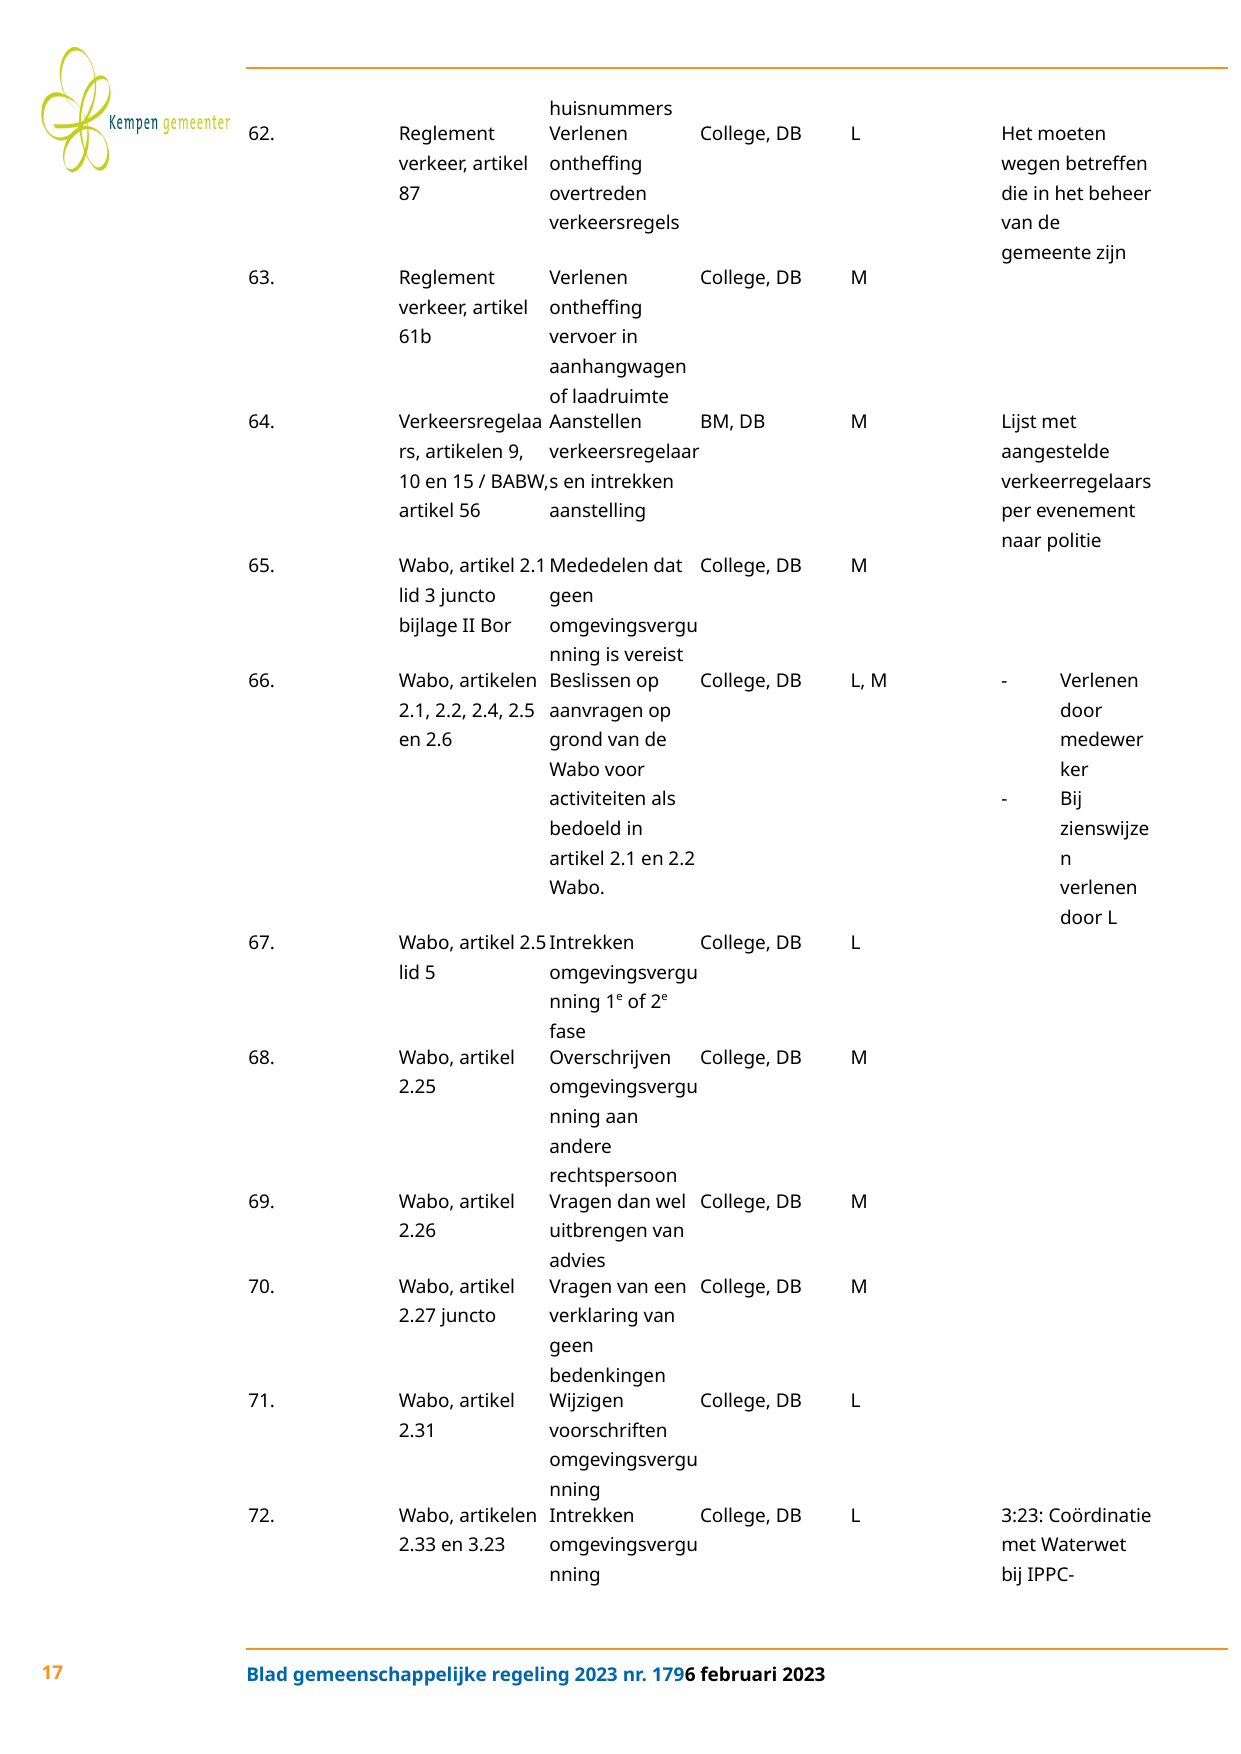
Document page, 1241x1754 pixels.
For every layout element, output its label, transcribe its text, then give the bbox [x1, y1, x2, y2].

table_cell College, DB [700, 265, 850, 409]
table_cell Vragen van een verklaring van geen bedenkingen [549, 1273, 700, 1387]
table_cell M [850, 1188, 1001, 1273]
table_cell BM, DB [700, 409, 850, 553]
table_cell [248, 553, 398, 667]
table_cell [399, 95, 549, 121]
table_cell L [850, 121, 1001, 264]
table_cell Verkeersregelaars, artikelen 9, 10 en 15 / BABW, artikel 56 [399, 409, 549, 553]
table_cell 3:23: Coördinatie met Waterwet bij IPPC- [1001, 1502, 1152, 1587]
table_cell Verlenen ontheffing vervoer in aanhangwagen of laadruimte [549, 265, 700, 409]
table_cell L [850, 930, 1001, 1044]
table_cell M [850, 1044, 1001, 1188]
table_cell Wabo, artikel 2.1 lid 3 juncto bijlage II Bor [399, 553, 549, 667]
table_cell Aanstellen verkeersregelaars en intrekken aanstelling [549, 409, 700, 553]
table_cell College, DB [700, 121, 850, 264]
table_cell College, DB [700, 1273, 850, 1387]
table_cell Het moeten wegen betreffen die in het beheer van de gemeente zijn [1001, 121, 1152, 264]
table_cell Wabo, artikelen 2.33 en 3.23 [399, 1502, 549, 1587]
table_cell [1001, 930, 1152, 1044]
table_cell [248, 1502, 398, 1587]
table_cell [248, 409, 398, 553]
table_cell College, DB [700, 1044, 850, 1188]
table_cell College, DB [700, 1188, 850, 1273]
table_cell College, DB [700, 667, 850, 929]
table_cell [1001, 553, 1152, 667]
table_cell Wabo, artikel 2.27 juncto [399, 1273, 549, 1387]
table_cell Vragen dan wel uitbrengen van advies [549, 1188, 700, 1273]
table_cell [248, 121, 398, 264]
table_cell [248, 667, 398, 929]
table_cell [248, 1188, 398, 1273]
table_cell Wabo, artikel 2.31 [399, 1388, 549, 1502]
table_cell [248, 1388, 398, 1502]
table_cell [1001, 95, 1152, 121]
table_cell [1001, 1044, 1152, 1188]
table_cell [1001, 1273, 1152, 1387]
table_cell Intrekken omgevingsvergunning [549, 1502, 700, 1587]
table_cell College, DB [700, 930, 850, 1044]
table_cell Beslissen op aanvragen op grond van de Wabo voor activiteiten als bedoeld in artikel 2.1 en 2.2 Wabo. [549, 667, 700, 929]
table_cell M [850, 409, 1001, 553]
table_cell [248, 1273, 398, 1387]
table_cell Wabo, artikelen 2.1, 2.2, 2.4, 2.5 en 2.6 [399, 667, 549, 929]
table_cell Wijzigen voorschriften omgevingsvergunning [549, 1388, 700, 1502]
table_cell [248, 95, 398, 121]
table_cell L [850, 1388, 1001, 1502]
table_cell L, M [850, 667, 1001, 929]
picture [41, 47, 231, 172]
table_cell College, DB [700, 1502, 850, 1587]
table_cell M [850, 1273, 1001, 1387]
table_cell L [850, 1502, 1001, 1587]
table_cell Intrekken omgevingsvergunning 1e of 2e fase [549, 930, 700, 1044]
table_cell Lijst met aangestelde verkeerregelaars per evenement naar politie [1001, 409, 1152, 553]
table_cell Wabo, artikel 2.26 [399, 1188, 549, 1273]
table_cell Reglement verkeer, artikel 87 [399, 121, 549, 264]
table_cell [700, 95, 850, 121]
table_cell huisnummers [549, 95, 700, 121]
table_cell College, DB [700, 553, 850, 667]
table_cell Wabo, artikel 2.25 [399, 1044, 549, 1188]
table_cell Verlenen ontheffing overtreden verkeersregels [549, 121, 700, 264]
table_cell [1001, 265, 1152, 409]
table_cell Verlenen door medewerker Bij zienswijzen verlenen door L [1001, 667, 1152, 929]
table_cell Overschrijven omgevingsvergunning aan andere rechtspersoon [549, 1044, 700, 1188]
table_cell Wabo, artikel 2.5 lid 5 [399, 930, 549, 1044]
table_cell M [850, 265, 1001, 409]
table_cell [248, 930, 398, 1044]
table_cell [1001, 1388, 1152, 1502]
table_cell [248, 1044, 398, 1188]
table_cell Mededelen dat geen omgevingsvergunning is vereist [549, 553, 700, 667]
table_cell [850, 95, 1001, 121]
table_cell Reglement verkeer, artikel 61b [399, 265, 549, 409]
table_cell College, DB [700, 1388, 850, 1502]
table_cell [248, 265, 398, 409]
table_cell M [850, 553, 1001, 667]
table_cell [1001, 1188, 1152, 1273]
